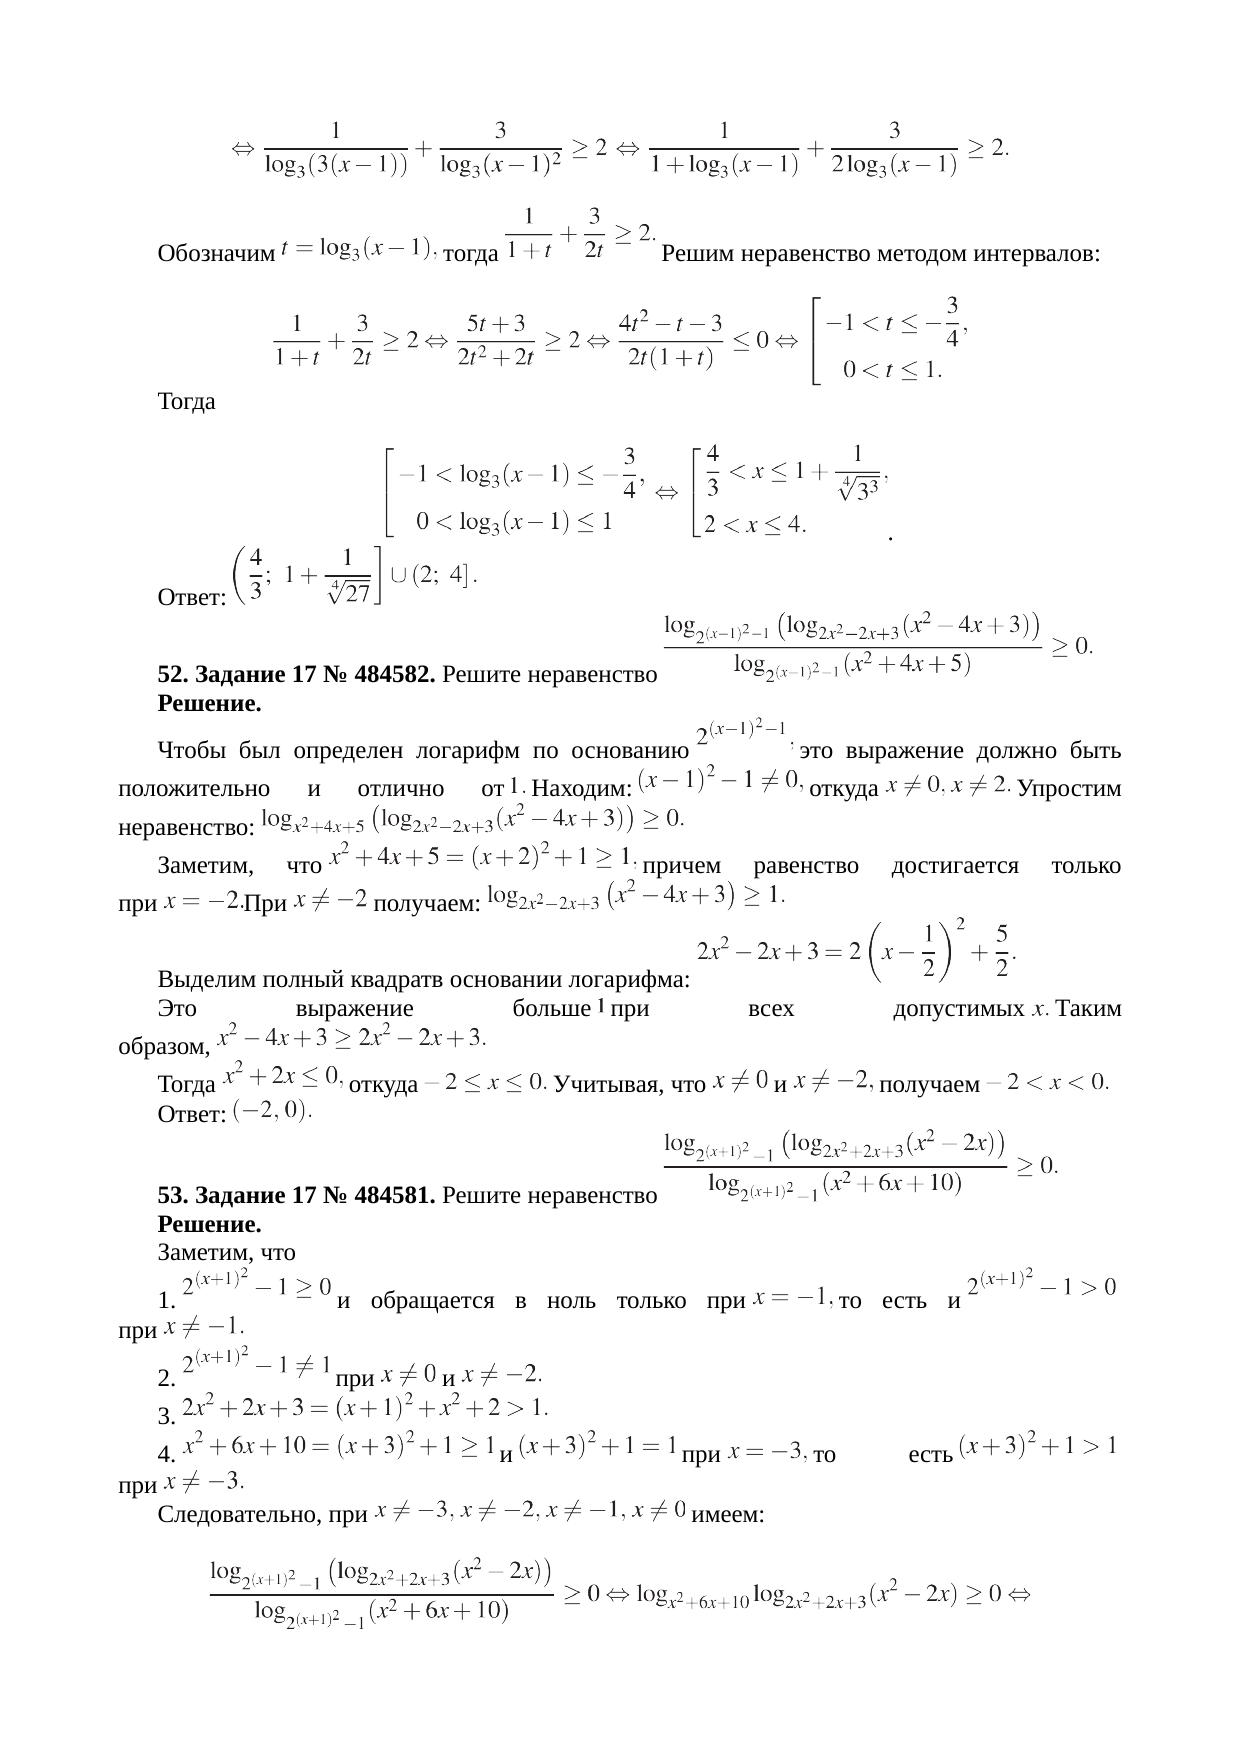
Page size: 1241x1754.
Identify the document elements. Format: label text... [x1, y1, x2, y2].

text Следовательно, при имеем: [118, 1499, 1122, 1527]
picture [597, 997, 605, 1016]
text 4. и при то есть при [118, 1430, 1122, 1499]
picture [380, 1361, 436, 1387]
text Это выражение больше при всех допустимых Таким образом, [118, 993, 1122, 1059]
picture [511, 776, 525, 797]
picture [385, 443, 888, 541]
text Решение. [118, 688, 1122, 716]
text Тогда откуда Учитывая, что и получаем [118, 1059, 1122, 1098]
picture [752, 1285, 833, 1309]
picture [293, 886, 367, 912]
text 2. при и [118, 1344, 1122, 1392]
picture [697, 916, 1016, 988]
picture [261, 802, 684, 835]
picture [222, 1059, 343, 1093]
picture [727, 1439, 807, 1463]
picture [712, 1067, 768, 1093]
picture [793, 1067, 873, 1093]
picture [273, 295, 967, 386]
picture [182, 1266, 331, 1309]
picture [163, 889, 244, 912]
picture [986, 1072, 1109, 1093]
picture [638, 763, 803, 797]
picture [967, 1266, 1116, 1309]
text Выделим полный квадратв основании логарифма: [118, 917, 1122, 993]
picture [519, 1430, 676, 1463]
picture [231, 118, 1009, 178]
text Ответ: [118, 546, 1122, 610]
picture [233, 545, 477, 605]
picture [182, 1344, 329, 1387]
picture [885, 773, 945, 797]
picture [182, 1430, 494, 1463]
picture [959, 1430, 1116, 1463]
picture [505, 206, 655, 261]
picture [163, 1468, 244, 1494]
picture [487, 878, 785, 912]
text Чтобы был определен логарифм по основанию это выражение должно быть положительно и отлично от Находим: откуда Упростим неравенство: [118, 716, 1122, 840]
text Обозначим тогда Решим неравенство методом интервалов: [118, 206, 1122, 266]
picture [328, 840, 637, 874]
text 52. Задание 17 № 484582. Решите неравенство [118, 610, 1122, 688]
picture [209, 1556, 1031, 1632]
text Тогда [118, 386, 1122, 414]
text Решение. [118, 1209, 1122, 1237]
picture [696, 716, 794, 759]
picture [950, 773, 1011, 797]
picture [424, 1072, 547, 1093]
picture [281, 234, 437, 261]
text 3. [118, 1392, 1122, 1430]
picture [663, 610, 1093, 683]
picture [374, 1498, 685, 1522]
text 53. Задание 17 № 484581. Решите неравенство [118, 1128, 1122, 1209]
picture [182, 1391, 548, 1425]
picture [233, 1097, 312, 1123]
text Заметим, что причем равенство достигается только при При получаем: [118, 840, 1122, 917]
picture [217, 1021, 486, 1055]
picture [461, 1361, 542, 1387]
text . [118, 443, 1122, 546]
text Ответ: [118, 1098, 1122, 1128]
text Заметим, что [118, 1237, 1122, 1266]
picture [1031, 1001, 1049, 1016]
text 1. и обращается в ноль только при то есть и при [118, 1266, 1122, 1344]
picture [663, 1128, 1058, 1204]
picture [163, 1313, 244, 1339]
